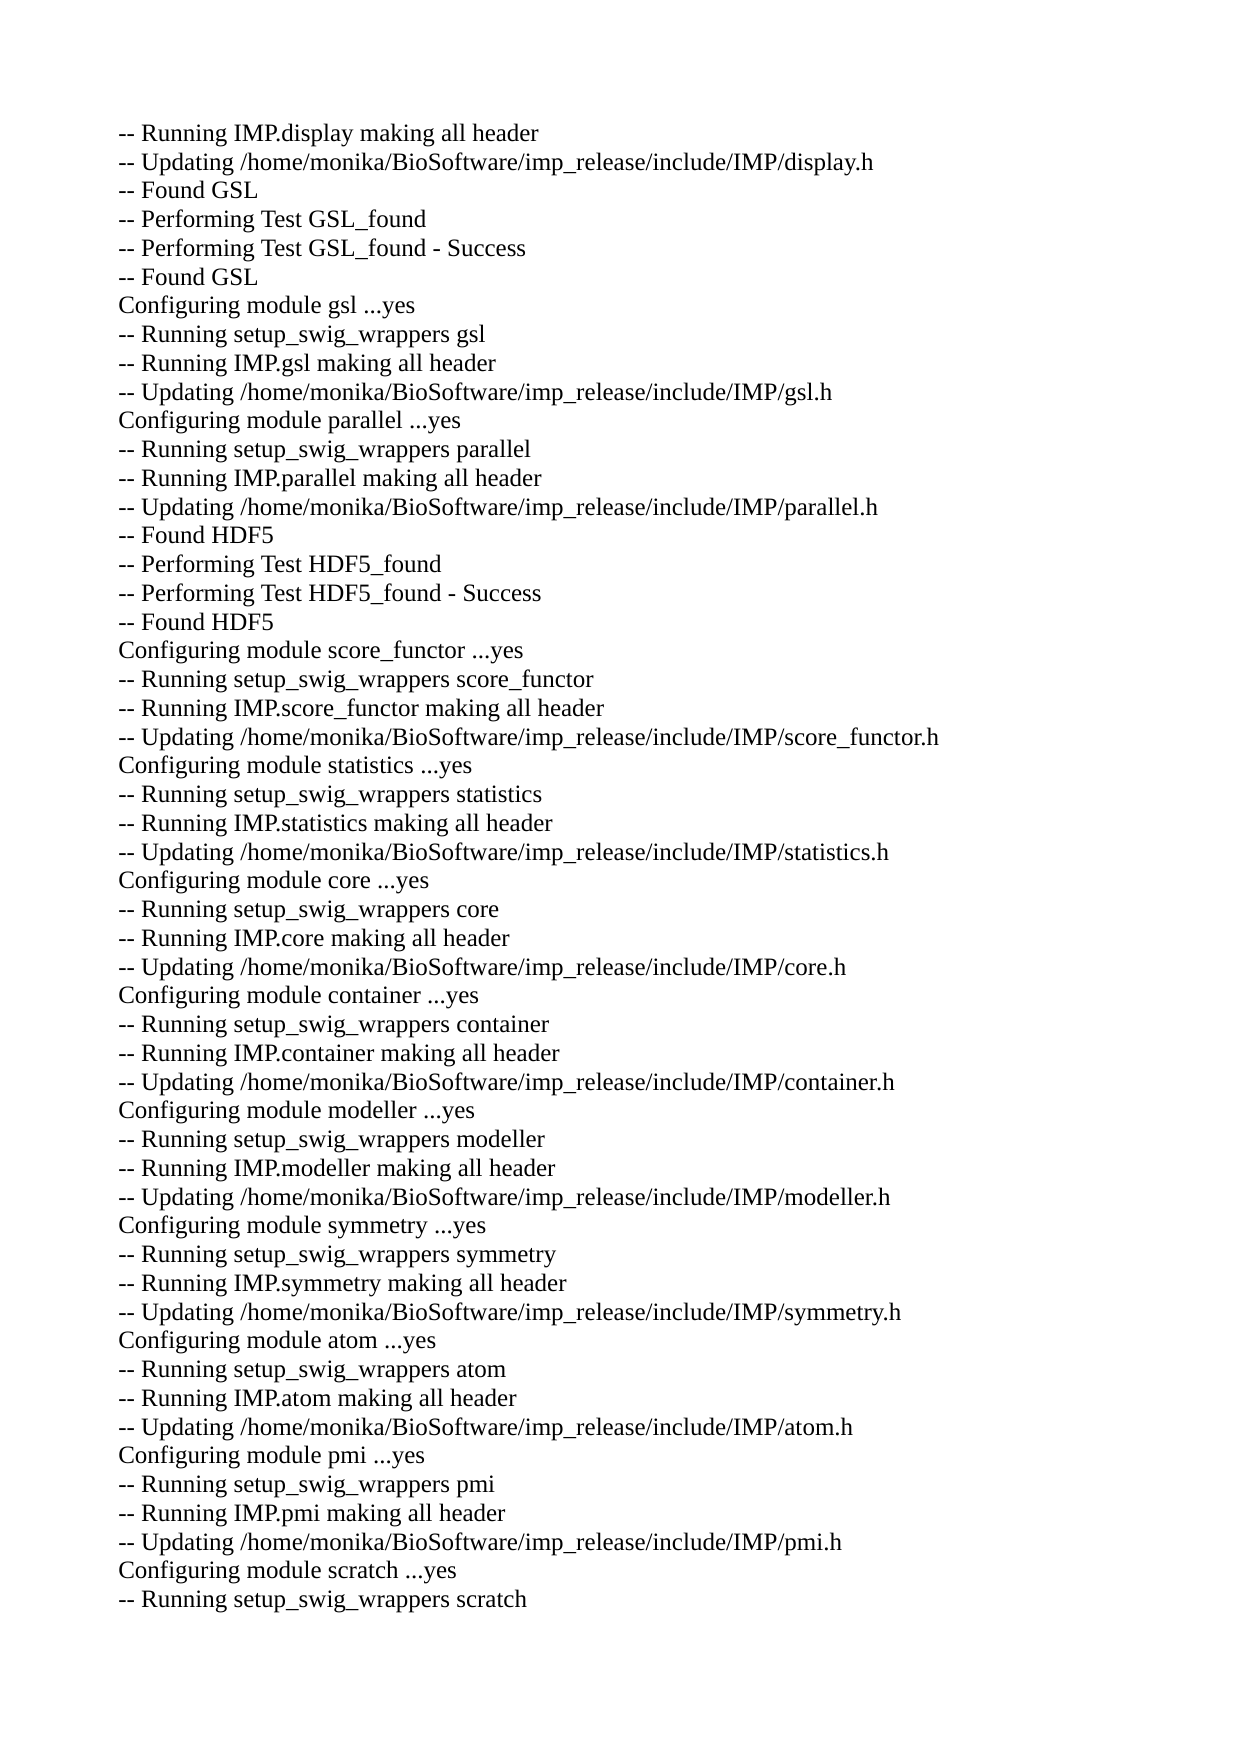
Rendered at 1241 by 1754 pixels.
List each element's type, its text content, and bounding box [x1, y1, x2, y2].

text -- Updating /home/monika/BioSoftware/imp_release/include/IMP/pmi.h [118, 1527, 1122, 1556]
text -- Running setup_swig_wrappers modeller [118, 1124, 1122, 1153]
text -- Found HDF5 [118, 521, 1122, 549]
text -- Updating /home/monika/BioSoftware/imp_release/include/IMP/display.h [118, 147, 1122, 176]
text -- Performing Test GSL_found - Success [118, 233, 1122, 262]
text -- Updating /home/monika/BioSoftware/imp_release/include/IMP/symmetry.h [118, 1297, 1122, 1326]
text Configuring module score_functor ...yes [118, 636, 1122, 664]
text -- Performing Test GSL_found [118, 204, 1122, 233]
text -- Found HDF5 [118, 607, 1122, 636]
text Configuring module container ...yes [118, 981, 1122, 1009]
text -- Updating /home/monika/BioSoftware/imp_release/include/IMP/container.h [118, 1067, 1122, 1096]
text -- Running setup_swig_wrappers symmetry [118, 1239, 1122, 1268]
text -- Running setup_swig_wrappers pmi [118, 1469, 1122, 1498]
text -- Running setup_swig_wrappers score_functor [118, 664, 1122, 693]
text -- Running IMP.statistics making all header [118, 808, 1122, 837]
text -- Updating /home/monika/BioSoftware/imp_release/include/IMP/modeller.h [118, 1182, 1122, 1211]
text -- Running setup_swig_wrappers parallel [118, 434, 1122, 463]
text -- Updating /home/monika/BioSoftware/imp_release/include/IMP/core.h [118, 952, 1122, 981]
text -- Running IMP.atom making all header [118, 1383, 1122, 1412]
text -- Running IMP.modeller making all header [118, 1153, 1122, 1182]
text -- Running IMP.pmi making all header [118, 1498, 1122, 1527]
text -- Performing Test HDF5_found - Success [118, 578, 1122, 607]
text Configuring module core ...yes [118, 866, 1122, 894]
text -- Running setup_swig_wrappers scratch [118, 1584, 1122, 1613]
text Configuring module statistics ...yes [118, 751, 1122, 779]
text -- Running IMP.gsl making all header [118, 348, 1122, 377]
text Configuring module pmi ...yes [118, 1441, 1122, 1469]
text -- Running setup_swig_wrappers atom [118, 1354, 1122, 1383]
text Configuring module symmetry ...yes [118, 1211, 1122, 1239]
text Configuring module atom ...yes [118, 1326, 1122, 1354]
text -- Running IMP.symmetry making all header [118, 1268, 1122, 1297]
text -- Updating /home/monika/BioSoftware/imp_release/include/IMP/gsl.h [118, 377, 1122, 406]
text Configuring module gsl ...yes [118, 291, 1122, 319]
text -- Updating /home/monika/BioSoftware/imp_release/include/IMP/atom.h [118, 1412, 1122, 1441]
text Configuring module scratch ...yes [118, 1556, 1122, 1584]
text -- Found GSL [118, 262, 1122, 291]
text -- Running setup_swig_wrappers container [118, 1009, 1122, 1038]
text -- Running setup_swig_wrappers core [118, 894, 1122, 923]
text -- Updating /home/monika/BioSoftware/imp_release/include/IMP/parallel.h [118, 492, 1122, 521]
text Configuring module parallel ...yes [118, 406, 1122, 434]
text -- Running IMP.container making all header [118, 1038, 1122, 1067]
text -- Found GSL [118, 176, 1122, 204]
text -- Performing Test HDF5_found [118, 549, 1122, 578]
text -- Running setup_swig_wrappers statistics [118, 779, 1122, 808]
text -- Running IMP.score_functor making all header [118, 693, 1122, 722]
text -- Updating /home/monika/BioSoftware/imp_release/include/IMP/score_functor.h [118, 722, 1122, 751]
text -- Updating /home/monika/BioSoftware/imp_release/include/IMP/statistics.h [118, 837, 1122, 866]
text Configuring module modeller ...yes [118, 1096, 1122, 1124]
text -- Running IMP.parallel making all header [118, 463, 1122, 492]
text -- Running setup_swig_wrappers gsl [118, 319, 1122, 348]
text -- Running IMP.display making all header [118, 118, 1122, 147]
text -- Running IMP.core making all header [118, 923, 1122, 952]
